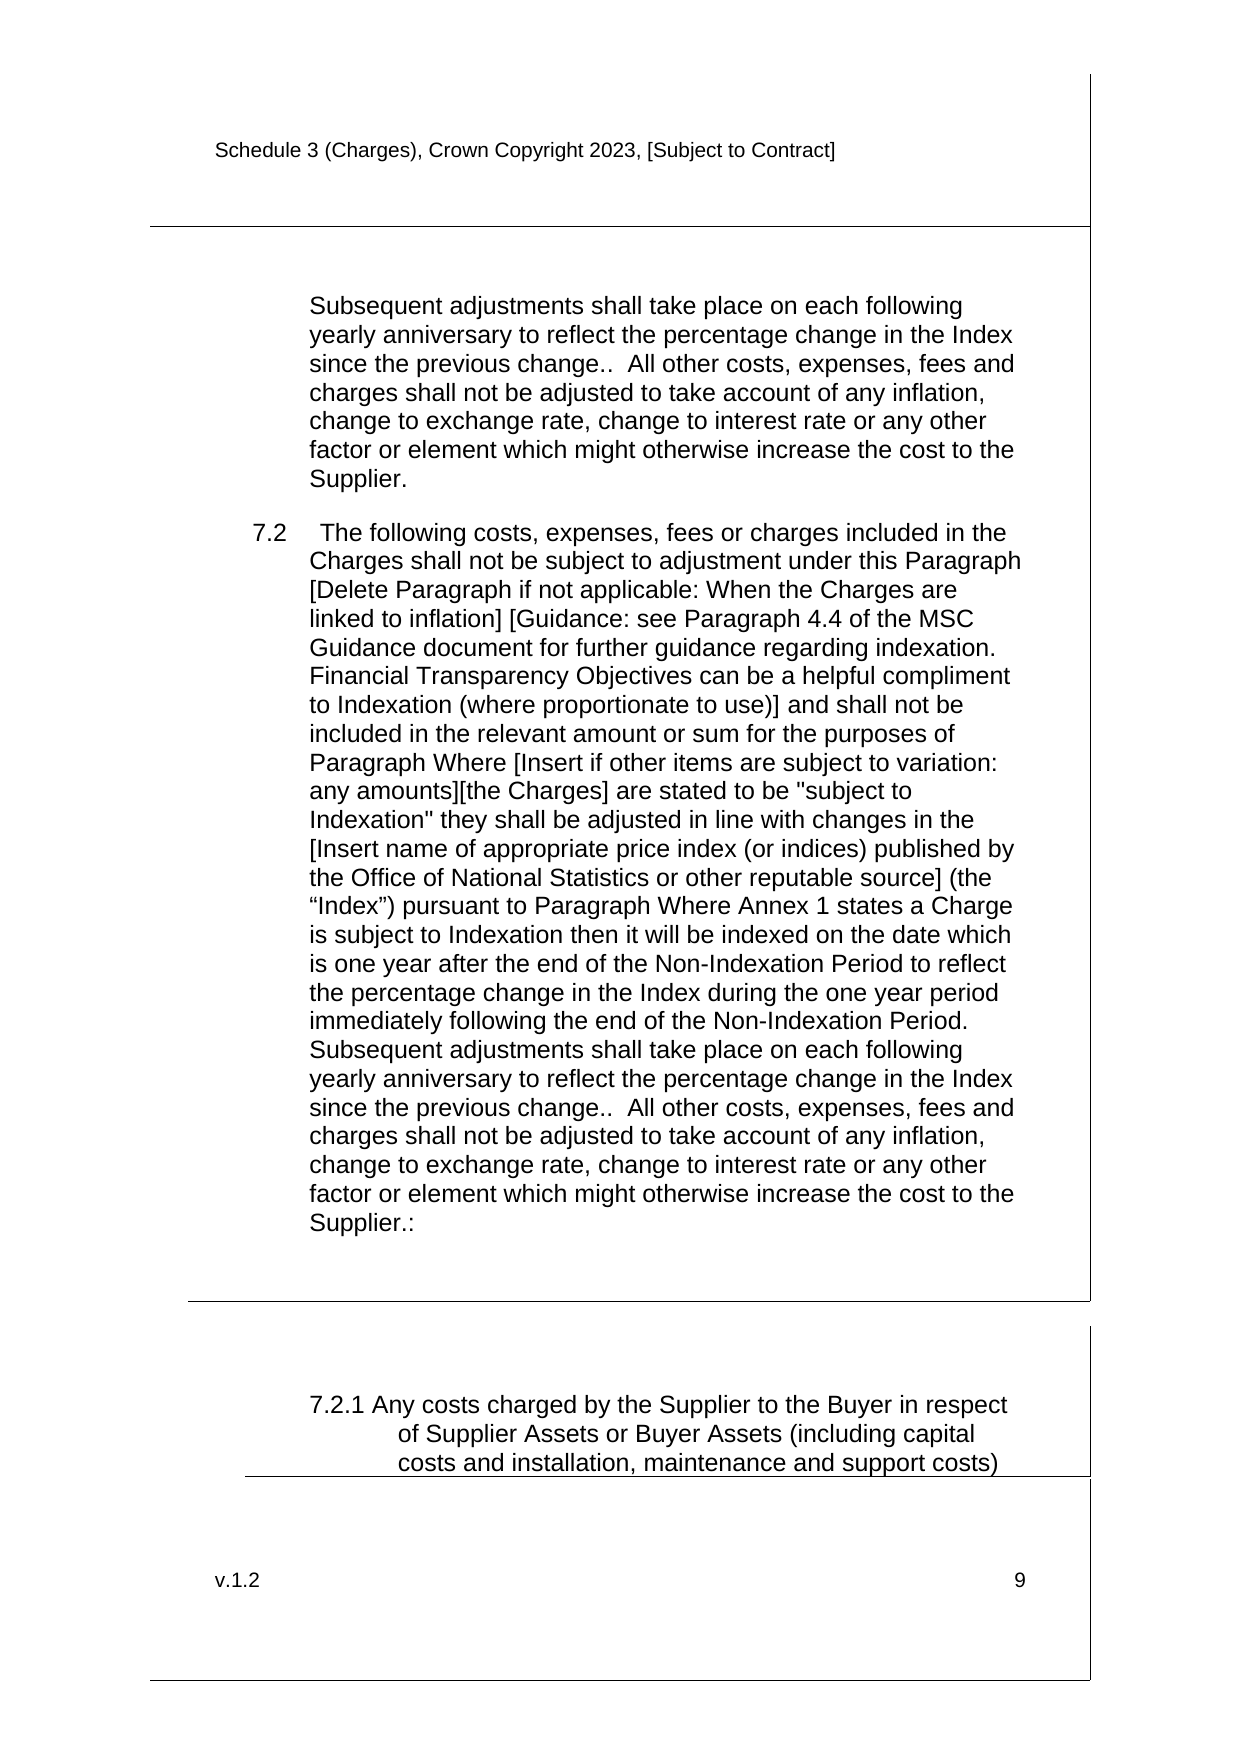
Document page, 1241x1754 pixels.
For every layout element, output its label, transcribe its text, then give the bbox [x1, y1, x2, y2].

list Any costs charged by the Supplier to the Buyer in respect of Supplier Assets or Buyer Assets (including capital costs and installation, maintenance and support costs) [244, 1326, 1090, 1477]
list Where [Insert if other items are subject to variation: any amounts][the Charges] are stated to be "subject to Indexation" they shall be adjusted in line with changes in the [Insert name of appropriate price index (or indices) published by the Office of National Statistics or other reputable source] (the “Index”) pursuant to Paragraph 7.4. All other costs, expenses, fees and charges shall not be adjusted to take account of any inflation, change to exchange rate, change to interest rate or any other factor or element which might otherwise increase the cost to the Supplier. [187, 227, 1090, 453]
list The following costs, expenses, fees or charges included in the Charges shall not be subject to adjustment under this Paragraph 7 and shall not be included in the relevant amount or sum for the purposes of Paragraph 7.1: [187, 453, 1090, 1301]
